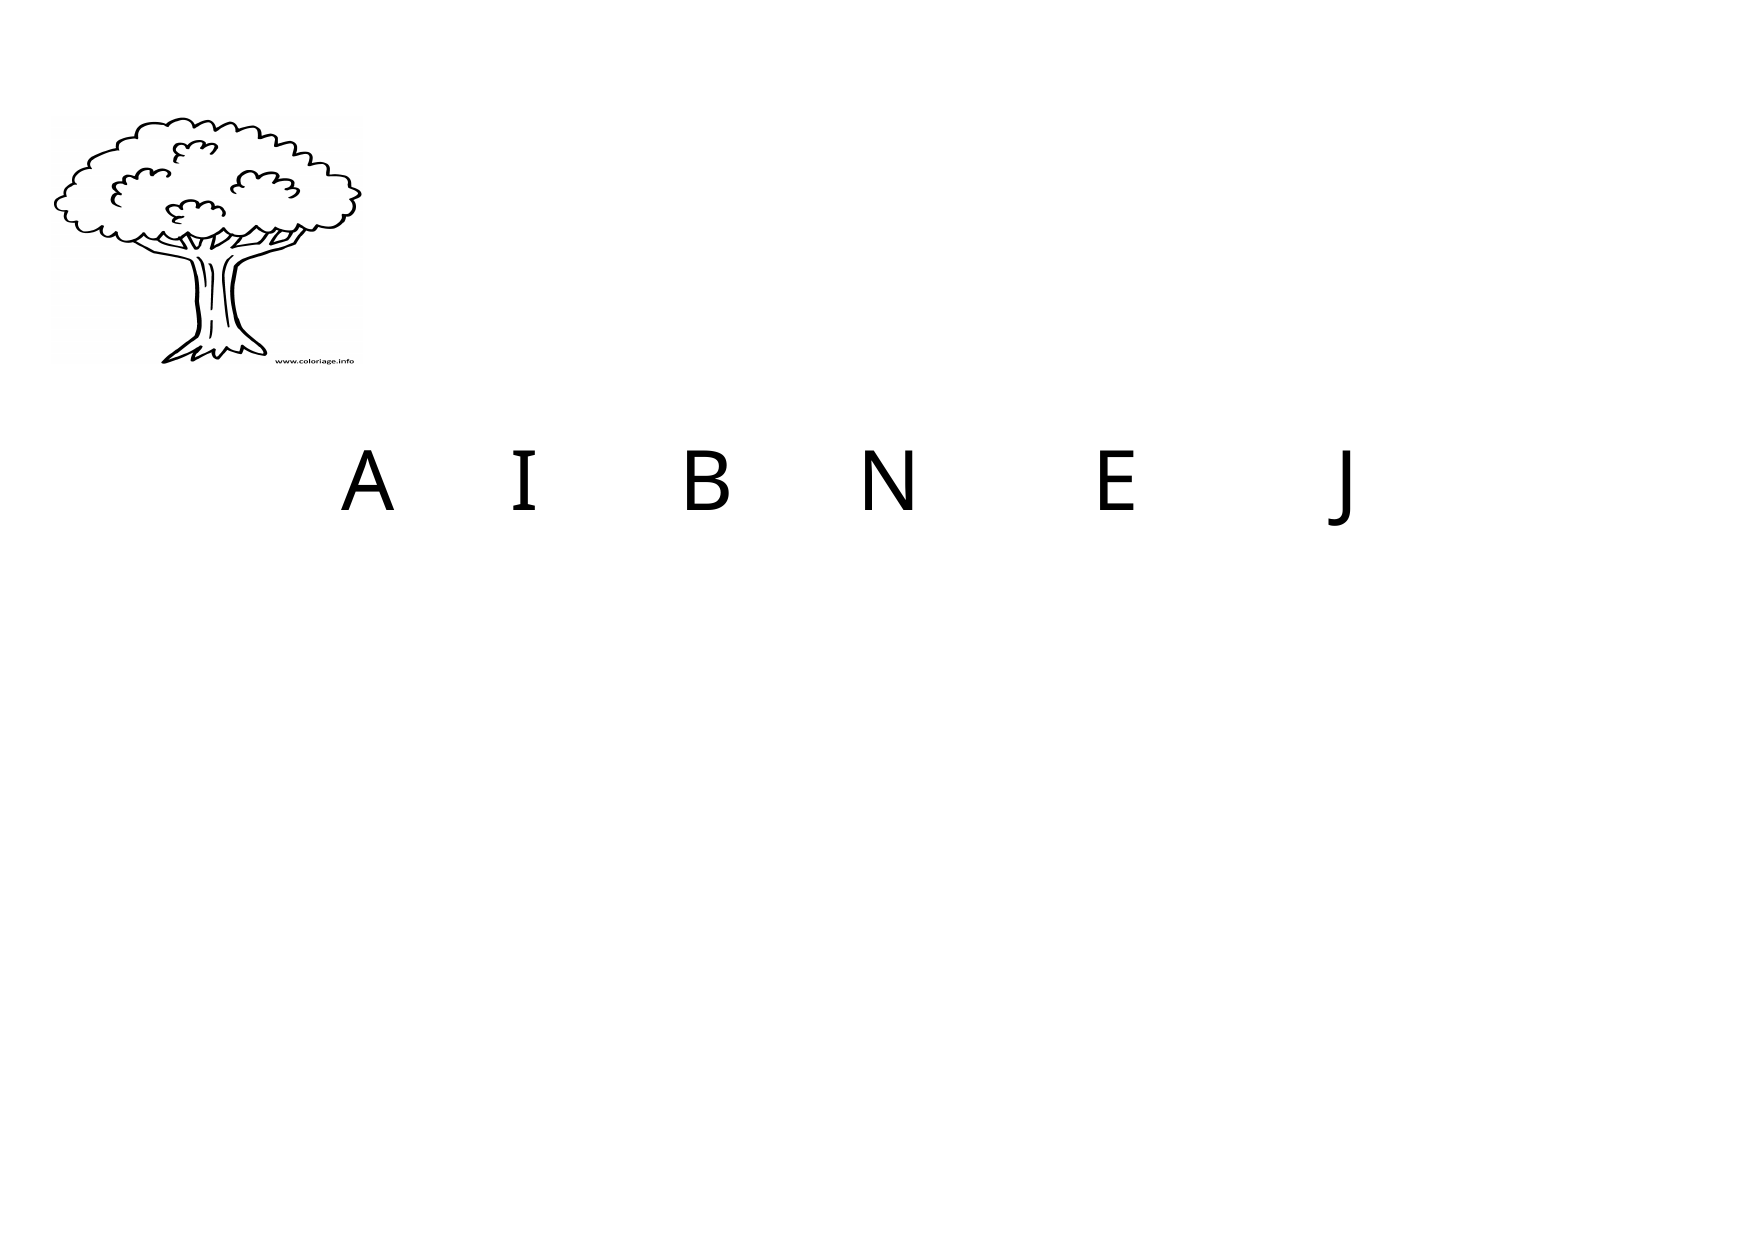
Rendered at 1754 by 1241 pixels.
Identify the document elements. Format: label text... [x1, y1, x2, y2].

text A I B N E J [45, 17, 1636, 535]
picture [51, 116, 363, 365]
